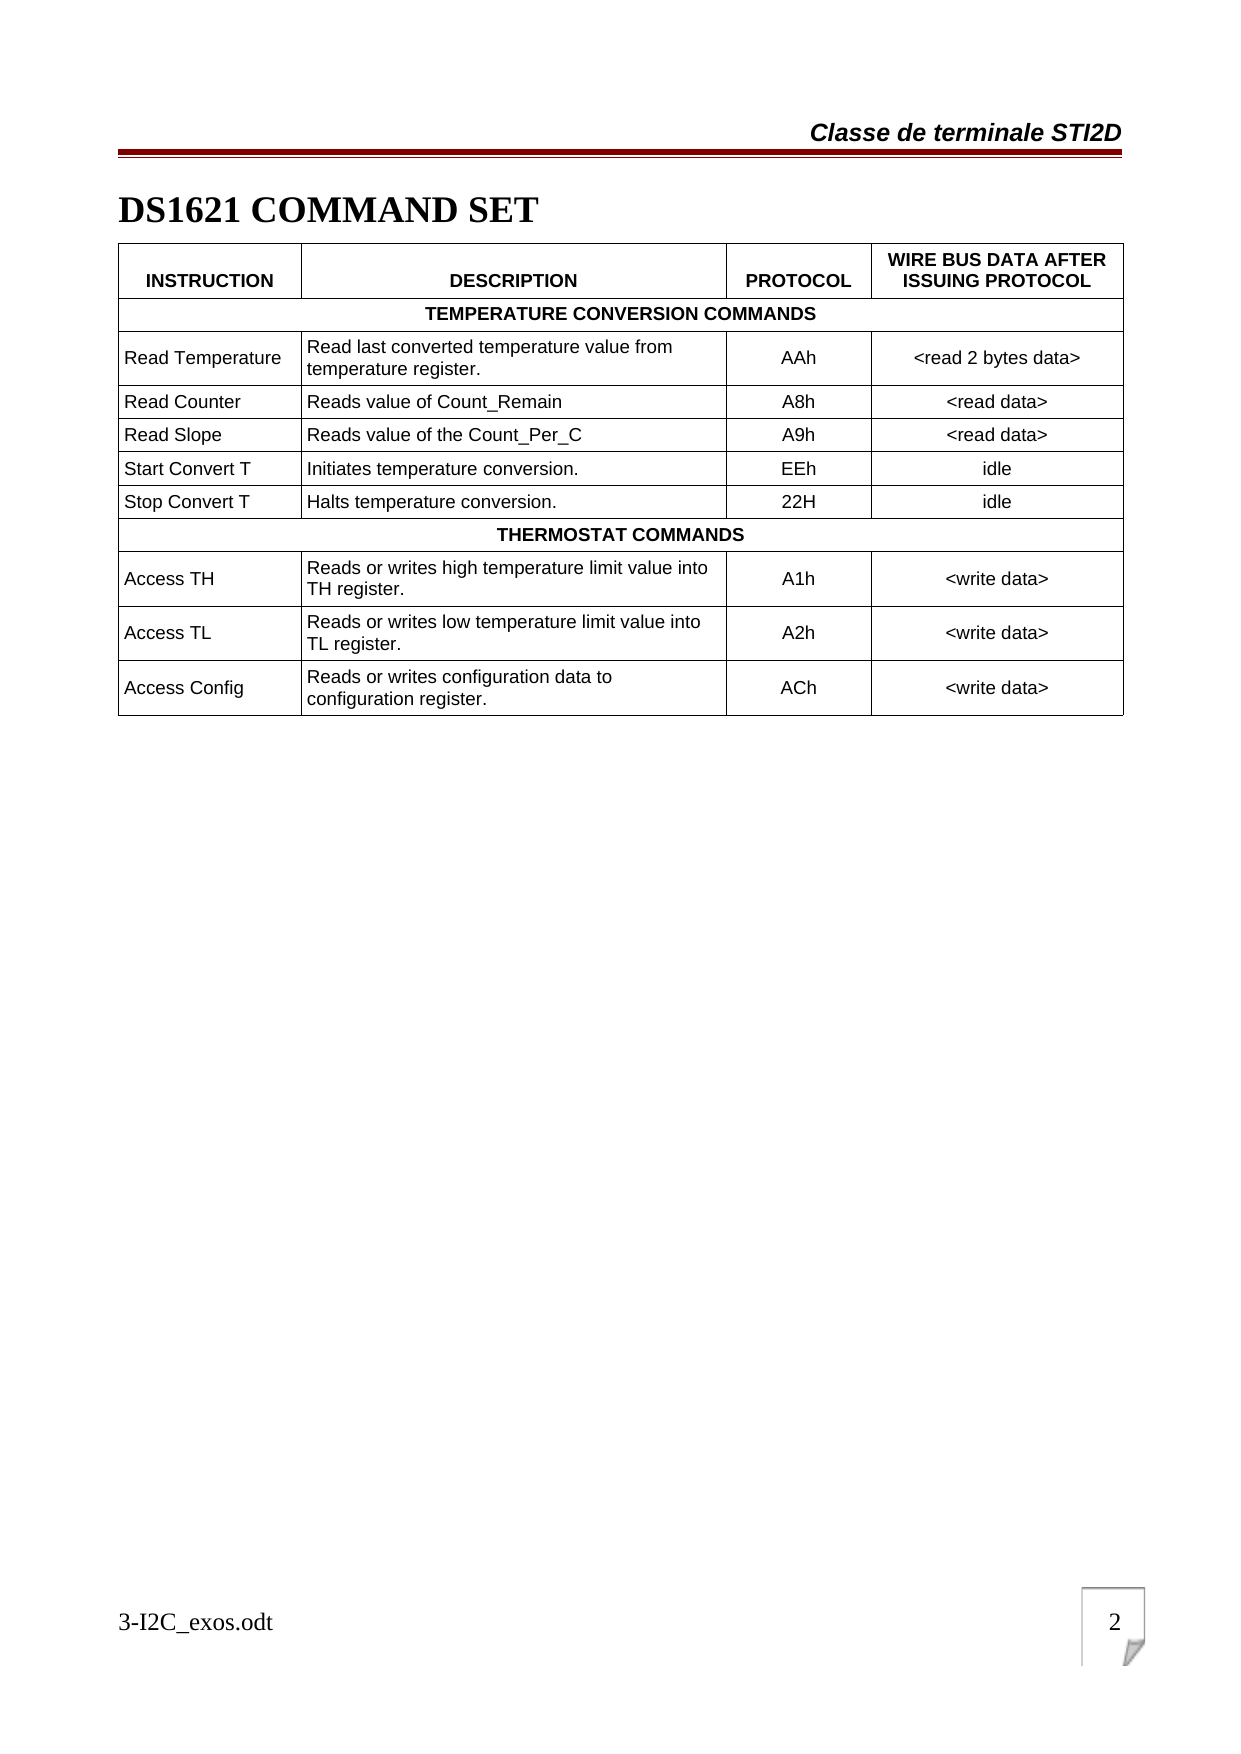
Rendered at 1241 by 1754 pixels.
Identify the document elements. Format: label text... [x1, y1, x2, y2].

table_cell <read data> [872, 386, 1123, 418]
table_cell <read data> [872, 419, 1123, 451]
table_cell Read Counter [119, 386, 301, 418]
table_cell <write data> [872, 552, 1123, 606]
table_cell Reads value of the Count_Per_C [302, 419, 726, 451]
table_cell A1h [727, 552, 871, 606]
subtitle DS1621 COMMAND SET [118, 188, 1122, 231]
table_header DESCRIPTION [302, 244, 726, 297]
table_cell AAh [727, 332, 871, 385]
table_cell TEMPERATURE CONVERSION COMMANDS [119, 299, 1123, 331]
table_cell EEh [727, 452, 871, 484]
table_cell A9h [727, 419, 871, 451]
table_cell 22H [727, 486, 871, 518]
table_cell Start Convert T [119, 452, 301, 484]
table_cell Access TH [119, 552, 301, 606]
table_cell idle [872, 452, 1123, 484]
table_cell Stop Convert T [119, 486, 301, 518]
table_cell Read Temperature [119, 332, 301, 385]
table_cell Reads or writes low temperature limit value into TL register. [302, 607, 726, 660]
table_cell <write data> [872, 661, 1123, 715]
table_cell <read 2 bytes data> [872, 332, 1123, 385]
table_cell ACh [727, 661, 871, 715]
table_cell <write data> [872, 607, 1123, 660]
table_cell Read last converted temperature value from temperature register. [302, 332, 726, 385]
table_cell Reads value of Count_Remain [302, 386, 726, 418]
table_cell A8h [727, 386, 871, 418]
table_cell Reads or writes high temperature limit value into TH register. [302, 552, 726, 606]
table_cell THERMOSTAT COMMANDS [119, 519, 1123, 551]
table_cell Initiates temperature conversion. [302, 452, 726, 484]
table_cell idle [872, 486, 1123, 518]
table_cell Reads or writes configuration data to configuration register. [302, 661, 726, 715]
table_header PROTOCOL [727, 244, 871, 297]
table_cell A2h [727, 607, 871, 660]
table_cell Access TL [119, 607, 301, 660]
table_cell Halts temperature conversion. [302, 486, 726, 518]
table_cell Access Config [119, 661, 301, 715]
table_header WIRE BUS DATA AFTER ISSUING PROTOCOL [872, 244, 1123, 297]
table_header INSTRUCTION [119, 244, 301, 297]
table_cell Read Slope [119, 419, 301, 451]
